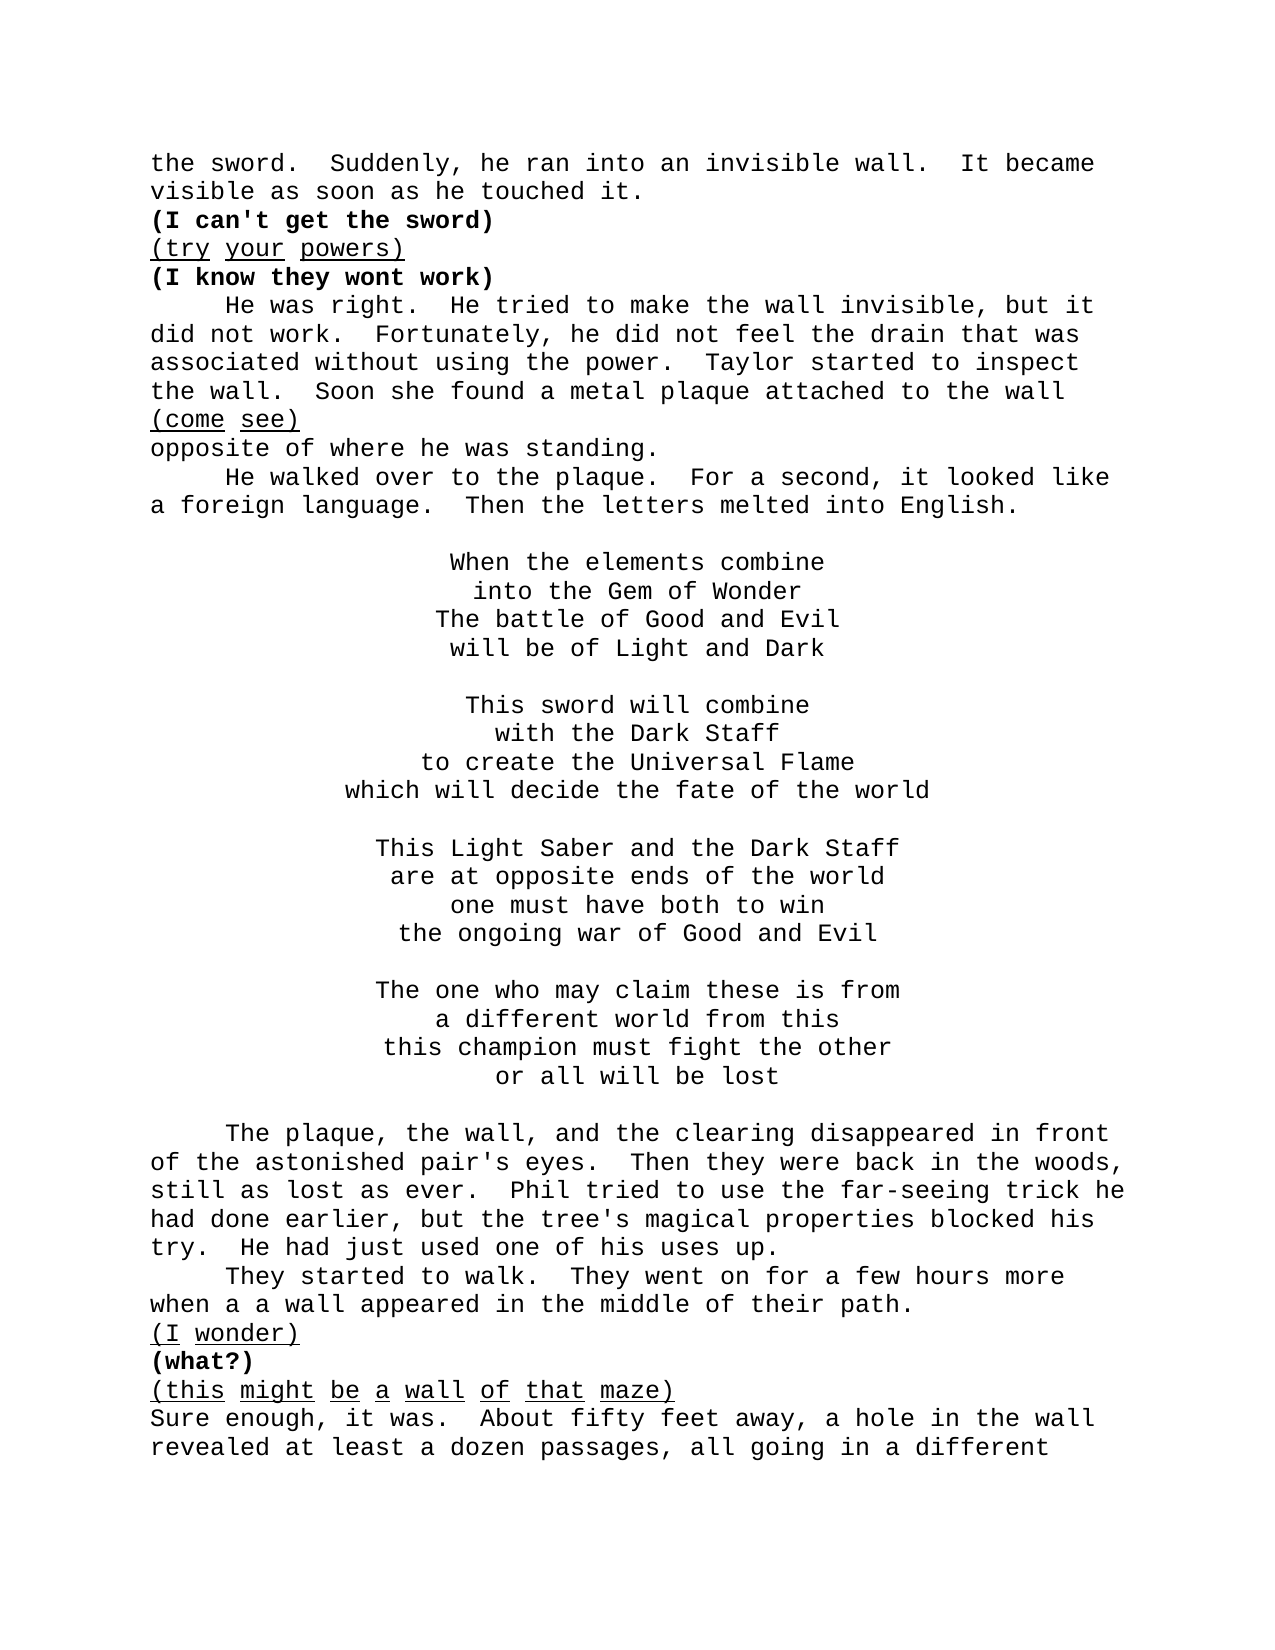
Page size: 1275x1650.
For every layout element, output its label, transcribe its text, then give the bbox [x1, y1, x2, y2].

text This Light Saber and the Dark Staff [150, 835, 1125, 863]
text will be of Light and Dark [150, 635, 1125, 664]
text into the Gem of Wonder [150, 578, 1125, 607]
text the sword. Suddenly, he ran into an invisible wall. It became visible as soon as he touched it. [150, 150, 1125, 207]
text The one who may claim these is from [150, 978, 1125, 1006]
text (I can't get the sword) [150, 207, 1125, 236]
text with the Dark Staff [150, 721, 1125, 749]
text (what?) [150, 1349, 1125, 1377]
text They started to walk. They went on for a few hours more when a a wall appeared in the middle of their path. [150, 1263, 1125, 1320]
text or all will be lost [150, 1063, 1125, 1092]
text one must have both to win [150, 892, 1125, 921]
text (this might be a wall of that maze) [150, 1377, 1125, 1406]
text (I know they wont work) [150, 264, 1125, 293]
text He walked over to the plaque. For a second, it looked like a foreign language. Then the letters melted into English. [150, 464, 1125, 521]
text a different world from this [150, 1006, 1125, 1035]
text (I wonder) [150, 1320, 1125, 1349]
text This sword will combine [150, 692, 1125, 721]
text opposite of where he was standing. [150, 435, 1125, 464]
text are at opposite ends of the world [150, 863, 1125, 892]
text this champion must fight the other [150, 1035, 1125, 1063]
text When the elements combine [150, 549, 1125, 578]
text Sure enough, it was. About fifty feet away, a hole in the wall revealed at least a dozen passages, all going in a different [150, 1406, 1125, 1463]
text (come see) [150, 407, 1125, 435]
text (try your powers) [150, 236, 1125, 264]
text He was right. He tried to make the wall invisible, but it did not work. Fortunately, he did not feel the drain that was associated without using the power. Taylor started to inspect the wall. Soon she found a metal plaque attached to the wall [150, 293, 1125, 407]
text which will decide the fate of the world [150, 778, 1125, 806]
text the ongoing war of Good and Evil [150, 921, 1125, 949]
text to create the Universal Flame [150, 749, 1125, 778]
text The battle of Good and Evil [150, 607, 1125, 635]
text The plaque, the wall, and the clearing disappeared in front of the astonished pair's eyes. Then they were back in the woods, still as lost as ever. Phil tried to use the far-seeing trick he had done earlier, but the tree's magical properties blocked his try. He had just used one of his uses up. [150, 1120, 1125, 1263]
